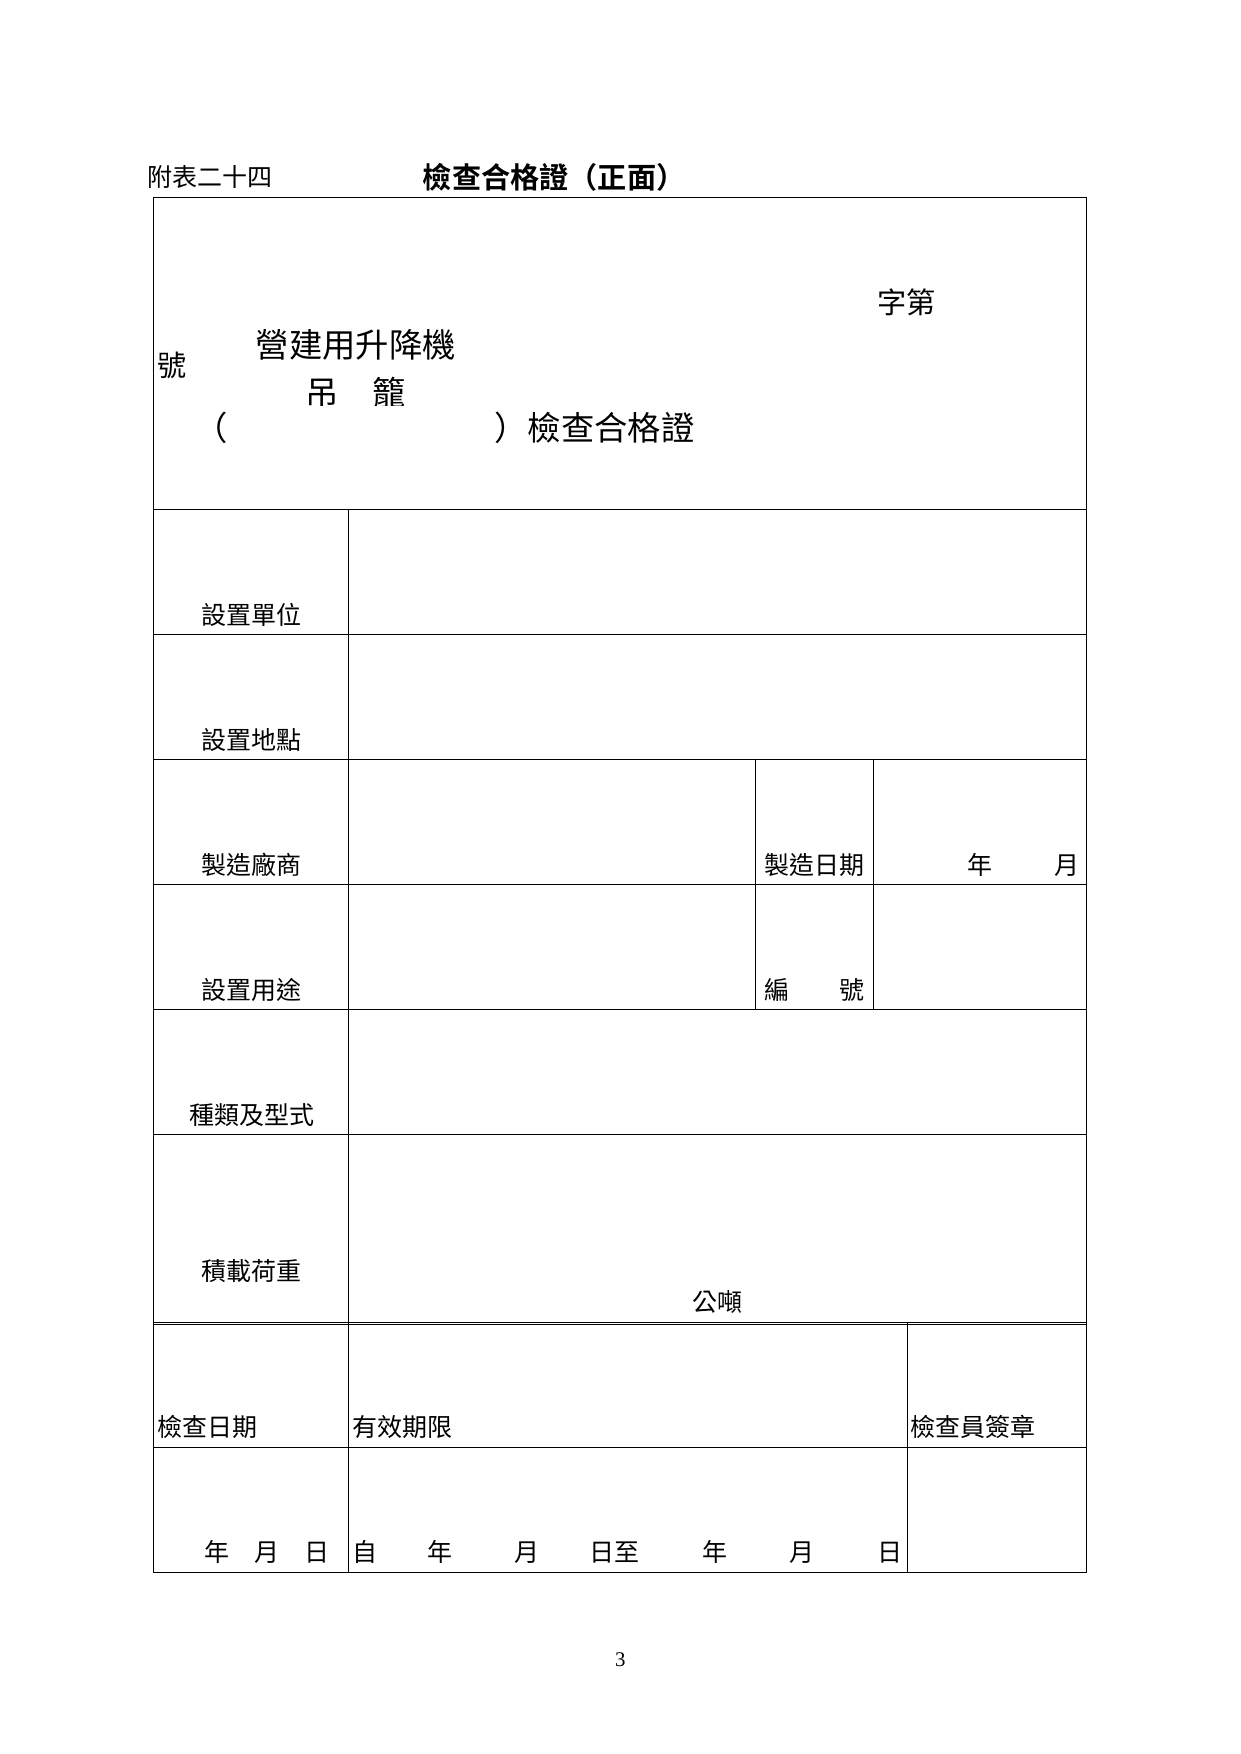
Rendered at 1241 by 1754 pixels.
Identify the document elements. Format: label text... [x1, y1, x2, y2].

table_cell [349, 510, 1086, 634]
table_cell [349, 635, 1086, 759]
table_cell 公噸 [349, 1135, 1086, 1322]
table_cell 檢查日期 [154, 1325, 348, 1447]
table_cell [349, 1010, 1086, 1134]
table_cell 設置地點 [154, 635, 348, 759]
table_cell [349, 885, 755, 1009]
table_cell 年 月 日 [154, 1448, 348, 1572]
table_cell 設置單位 [154, 510, 348, 634]
table_cell 自 年 月 日至 年 月 日 [349, 1448, 907, 1572]
table_cell 有效期限 [349, 1325, 907, 1447]
text 附表二十四 檢查合格證（正面） [148, 134, 1092, 197]
table_cell 積載荷重 [154, 1135, 348, 1322]
table_cell [874, 885, 1086, 1009]
table_cell 年 月 [874, 760, 1086, 884]
table_cell [908, 1448, 1086, 1572]
table_cell 檢查員簽章 [908, 1325, 1086, 1447]
table_cell 編 號 [756, 885, 873, 1009]
table_header 字第 號 （ ）檢查合格證 [154, 198, 1086, 509]
table_cell 製造廠商 [154, 760, 348, 884]
table_cell 設置用途 [154, 885, 348, 1009]
table_cell 種類及型式 [154, 1010, 348, 1134]
table_cell [349, 760, 755, 884]
table_cell 製造日期 [756, 760, 873, 884]
